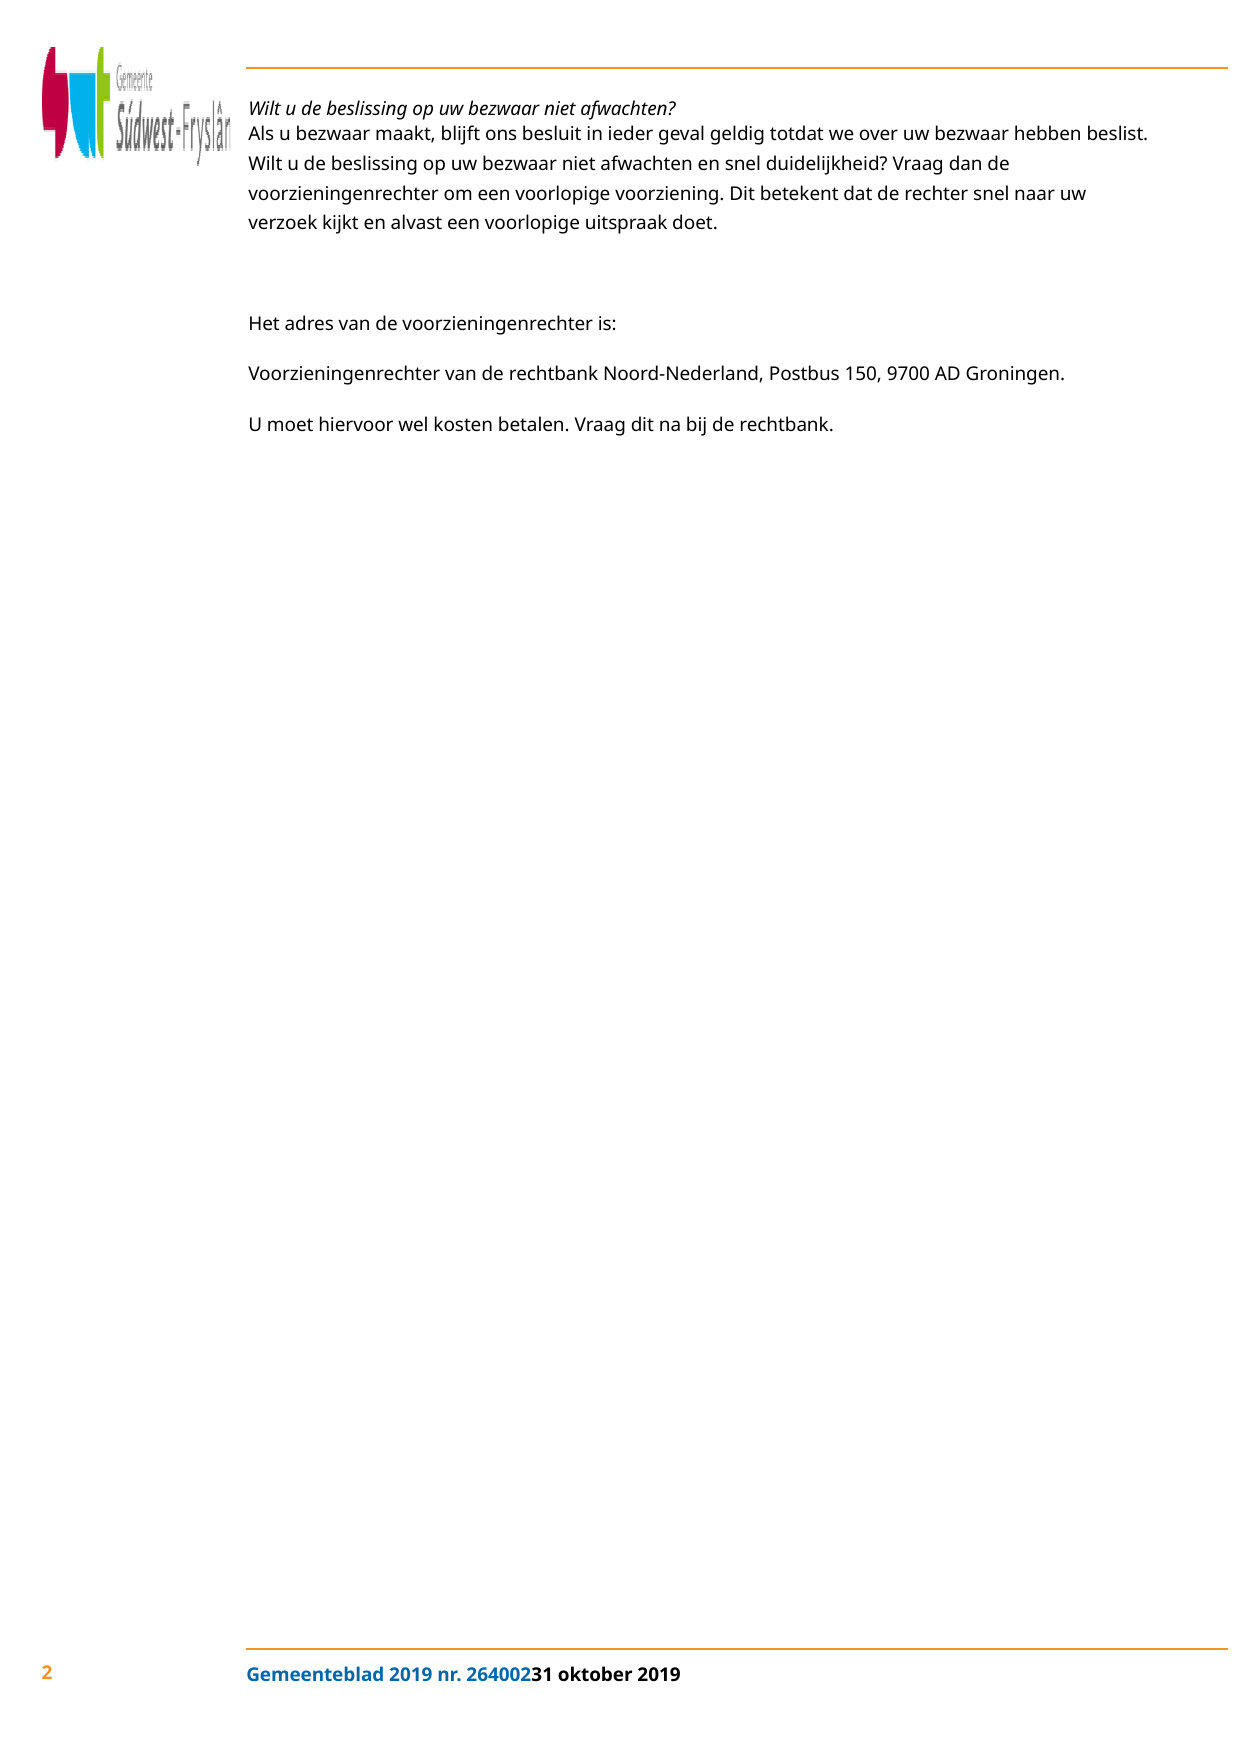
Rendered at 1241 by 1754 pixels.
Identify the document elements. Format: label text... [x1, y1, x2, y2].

picture [41, 47, 231, 172]
text Als u bezwaar maakt, blijft ons besluit in ieder geval geldig totdat we over uw bezwaar hebben beslist. Wilt u de beslissing op uw bezwaar niet afwachten en snel duidelijkheid? Vraag dan de voorzieningenrechter om een voorlopige voorziening. Dit betekent dat de rechter snel naar uw verzoek kijkt en alvast een voorlopige uitspraak doet. [248, 121, 1152, 235]
text U moet hiervoor wel kosten betalen. Vraag dit na bij de rechtbank. [248, 411, 1152, 437]
text Voorzieningenrechter van de rechtbank Noord-Nederland, Postbus 150, 9700 AD Groningen. [248, 361, 1152, 386]
text Het adres van de voorzieningenrechter is: [248, 310, 1152, 336]
text Wilt u de beslissing op uw bezwaar niet afwachten? [248, 95, 1152, 121]
